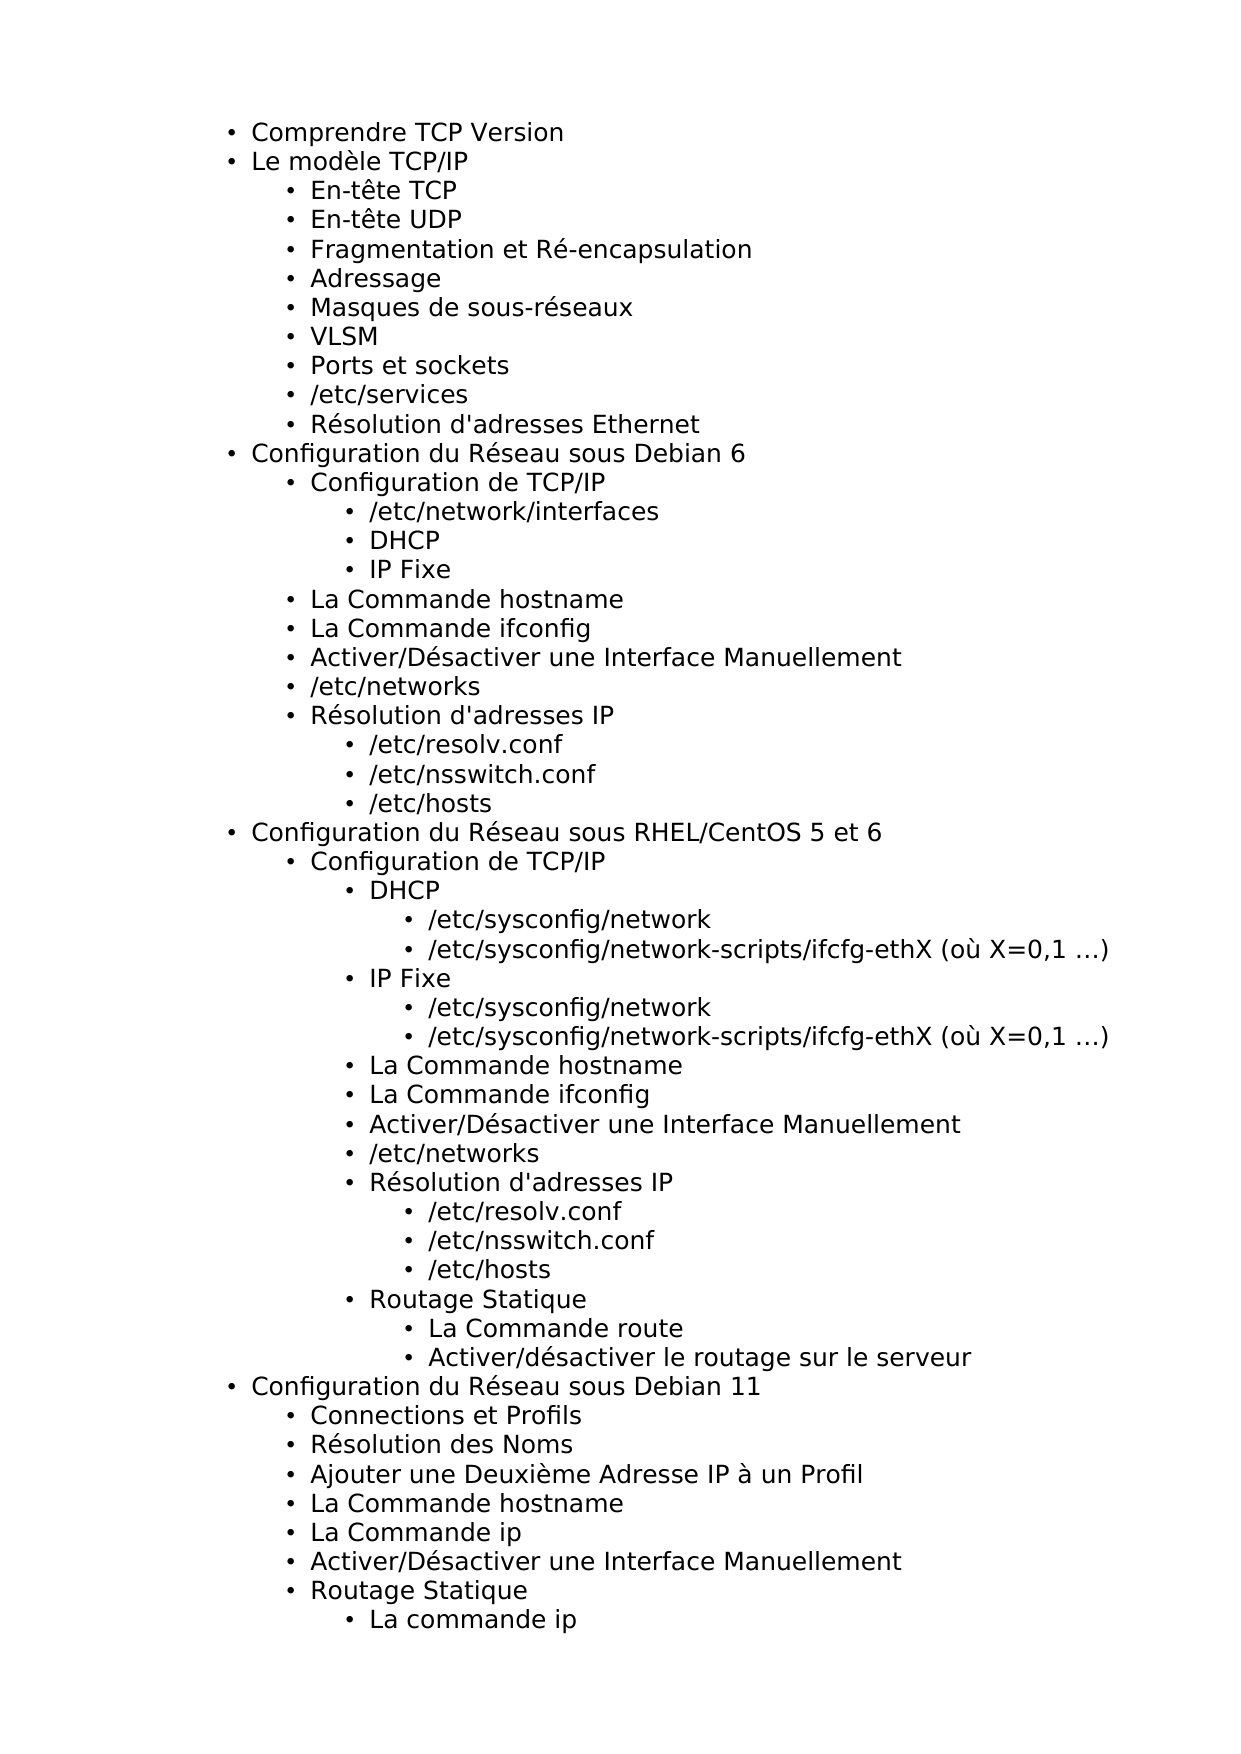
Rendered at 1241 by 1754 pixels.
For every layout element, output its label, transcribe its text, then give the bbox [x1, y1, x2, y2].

list /etc/sysconfig/network [413, 906, 1122, 935]
list /etc/sysconfig/network [413, 993, 1122, 1022]
list Résolution d'adresses IP [354, 1168, 1122, 1197]
list Ajouter une Deuxième Adresse IP à un Profil [295, 1460, 1122, 1489]
list /etc/hosts [354, 789, 1122, 818]
list La commande ip [354, 1606, 1122, 1635]
list Activer/désactiver le routage sur le serveur [413, 1343, 1122, 1372]
list /etc/network/interfaces [354, 497, 1122, 526]
list /etc/resolv.conf [354, 731, 1122, 760]
list Routage Statique [295, 1576, 1122, 1606]
list /etc/sysconfig/network-scripts/ifcfg-ethX (où X=0,1 …) [413, 935, 1122, 964]
list /etc/nsswitch.conf [354, 760, 1122, 789]
list Activer/Désactiver une Interface Manuellement [295, 643, 1122, 672]
list /etc/services [295, 381, 1122, 410]
list /etc/sysconfig/network-scripts/ifcfg-ethX (où X=0,1 …) [413, 1022, 1122, 1051]
list Masques de sous-réseaux [295, 293, 1122, 322]
list Le modèle TCP/IP [236, 147, 1122, 176]
list /etc/resolv.conf [413, 1197, 1122, 1226]
list /etc/networks [295, 672, 1122, 701]
list DHCP [354, 876, 1122, 906]
list La Commande hostname [354, 1051, 1122, 1081]
list Configuration du Réseau sous RHEL/CentOS 5 et 6 [236, 818, 1122, 847]
list VLSM [295, 322, 1122, 351]
list Ports et sockets [295, 351, 1122, 381]
list Résolution des Noms [295, 1431, 1122, 1460]
list IP Fixe [354, 964, 1122, 993]
list La Commande hostname [295, 1489, 1122, 1518]
list Résolution d'adresses Ethernet [295, 410, 1122, 439]
list La Commande ifconfig [354, 1081, 1122, 1110]
list Comprendre TCP Version [236, 118, 1122, 147]
list Configuration de TCP/IP [295, 847, 1122, 876]
list /etc/nsswitch.conf [413, 1226, 1122, 1256]
list La Commande route [413, 1314, 1122, 1343]
list Fragmentation et Ré-encapsulation [295, 235, 1122, 264]
list Configuration du Réseau sous Debian 6 [236, 439, 1122, 468]
list /etc/networks [354, 1139, 1122, 1168]
list La Commande ip [295, 1518, 1122, 1547]
list Routage Statique [354, 1285, 1122, 1314]
list En-tête UDP [295, 206, 1122, 235]
list /etc/hosts [413, 1256, 1122, 1285]
list DHCP [354, 526, 1122, 556]
list Résolution d'adresses IP [295, 701, 1122, 731]
list La Commande ifconfig [295, 614, 1122, 643]
list Activer/Désactiver une Interface Manuellement [354, 1110, 1122, 1139]
list En-tête TCP [295, 176, 1122, 206]
list Activer/Désactiver une Interface Manuellement [295, 1547, 1122, 1576]
list Adressage [295, 264, 1122, 293]
list La Commande hostname [295, 585, 1122, 614]
list IP Fixe [354, 556, 1122, 585]
list Connections et Profils [295, 1401, 1122, 1431]
list Configuration de TCP/IP [295, 468, 1122, 497]
list Configuration du Réseau sous Debian 11 [236, 1372, 1122, 1401]
